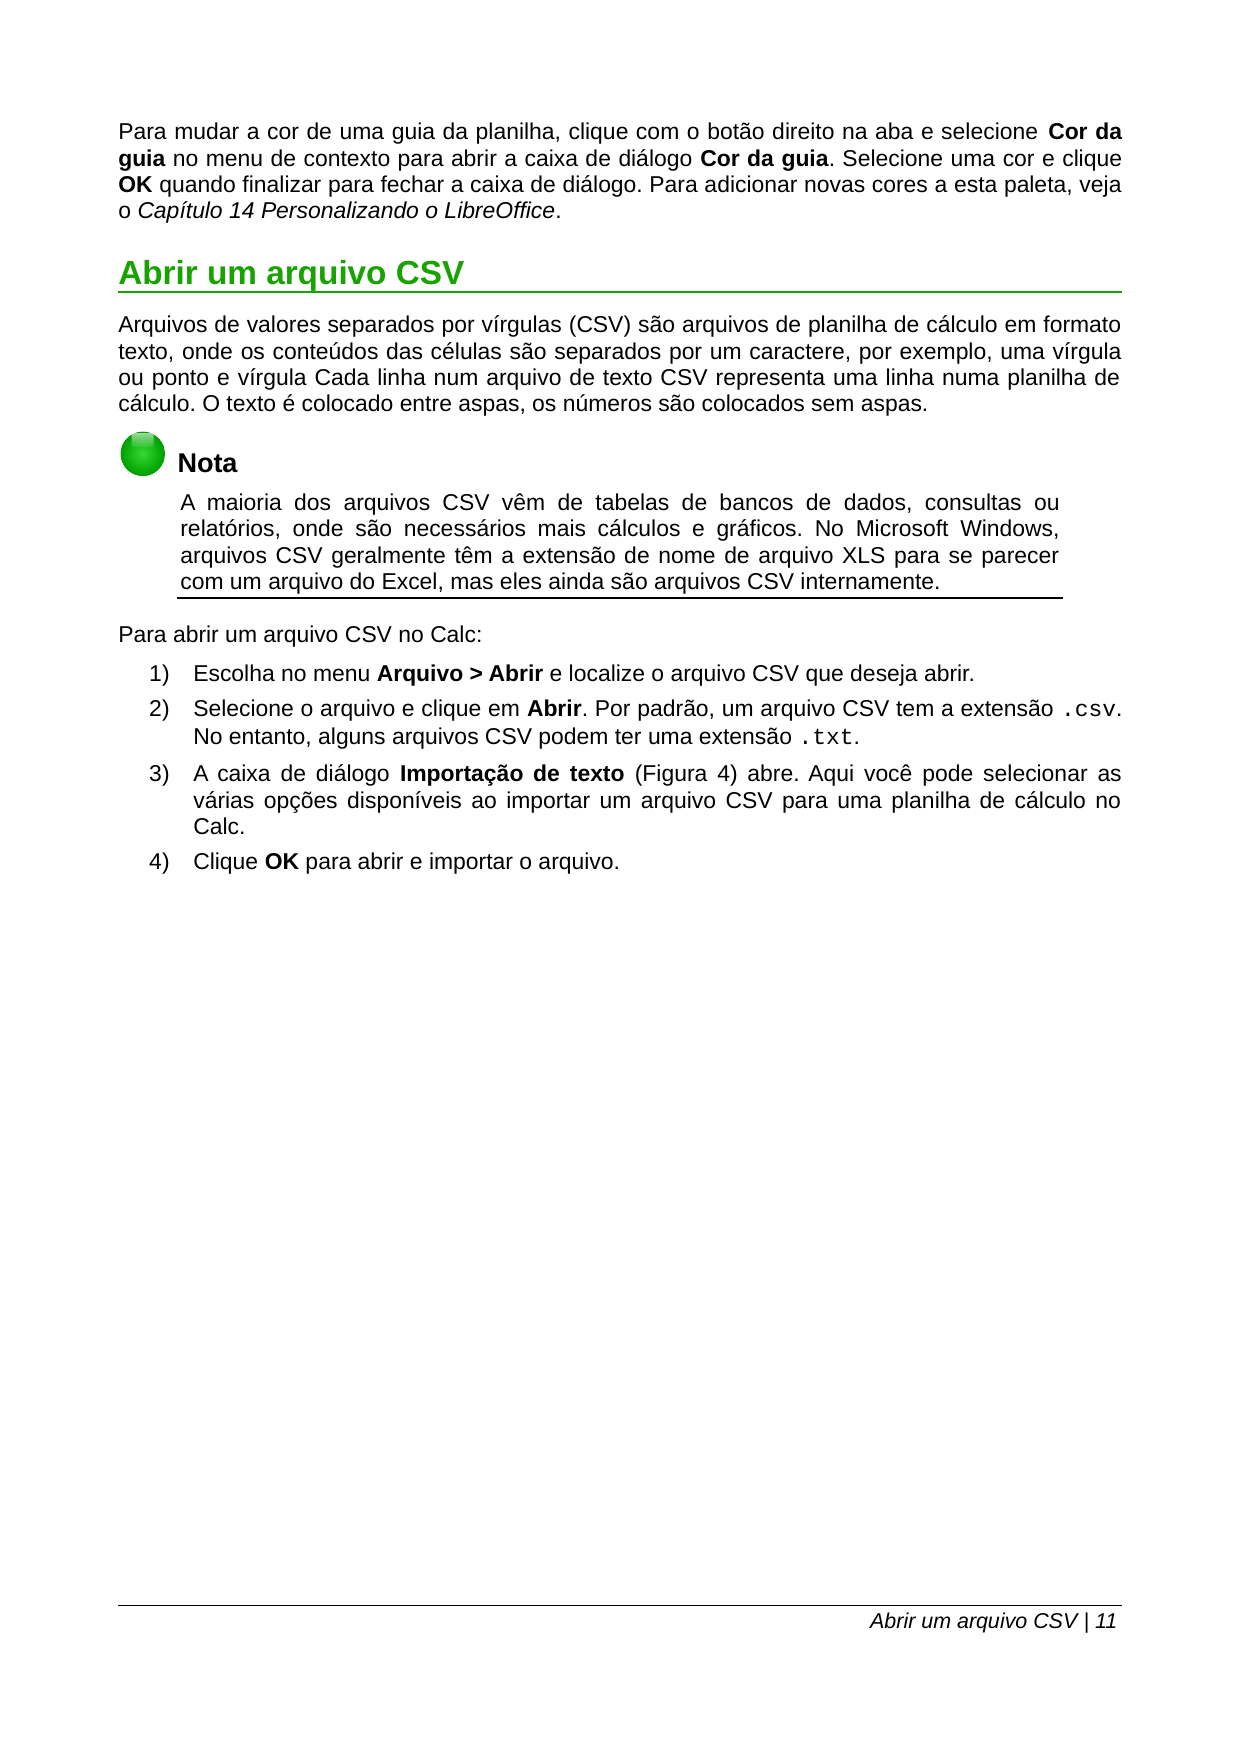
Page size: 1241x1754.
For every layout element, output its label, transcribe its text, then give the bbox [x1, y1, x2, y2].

subtitle Nota [118, 429, 1122, 478]
subtitle Abrir um arquivo CSV [118, 253, 1122, 291]
text Arquivos de valores separados por vírgulas (CSV) são arquivos de planilha de cálculo em formato texto, onde os conteúdos das células são separados por um caractere, por exemplo, uma vírgula ou ponto e vírgula Cada linha num arquivo de texto CSV representa uma linha numa planilha de cálculo. O texto é colocado entre aspas, os números são colocados sem aspas. [118, 311, 1122, 417]
list Para abrir um arquivo CSV no Calc: [118, 621, 1122, 647]
text A maioria dos arquivos CSV vêm de tabelas de bancos de dados, consultas ou relatórios, onde são necessários mais cálculos e gráficos. No Microsoft Windows, arquivos CSV geralmente têm a extensão de nome de arquivo XLS para se parecer com um arquivo do Excel, mas eles ainda são arquivos CSV internamente. [177, 486, 1063, 597]
list Escolha no menu Arquivo > Abrir e localize o arquivo CSV que deseja abrir. [169, 659, 1122, 686]
list A caixa de diálogo Importação de texto (Figura 4) abre. Aqui você pode selecionar as várias opções disponíveis ao importar um arquivo CSV para uma planilha de cálculo no Calc. [169, 760, 1122, 839]
list Clique OK para abrir e importar o arquivo. [169, 848, 1122, 874]
text Para mudar a cor de uma guia da planilha, clique com o botão direito na aba e selecione Cor da guia no menu de contexto para abrir a caixa de diálogo Cor da guia. Selecione uma cor e clique OK quando finalizar para fechar a caixa de diálogo. Para adicionar novas cores a esta paleta, veja o Capítulo 14 Personalizando o LibreOffice. [118, 118, 1122, 223]
list Selecione o arquivo e clique em Abrir. Por padrão, um arquivo CSV tem a extensão .csv. No entanto, alguns arquivos CSV podem ter uma extensão .txt. [169, 695, 1122, 751]
